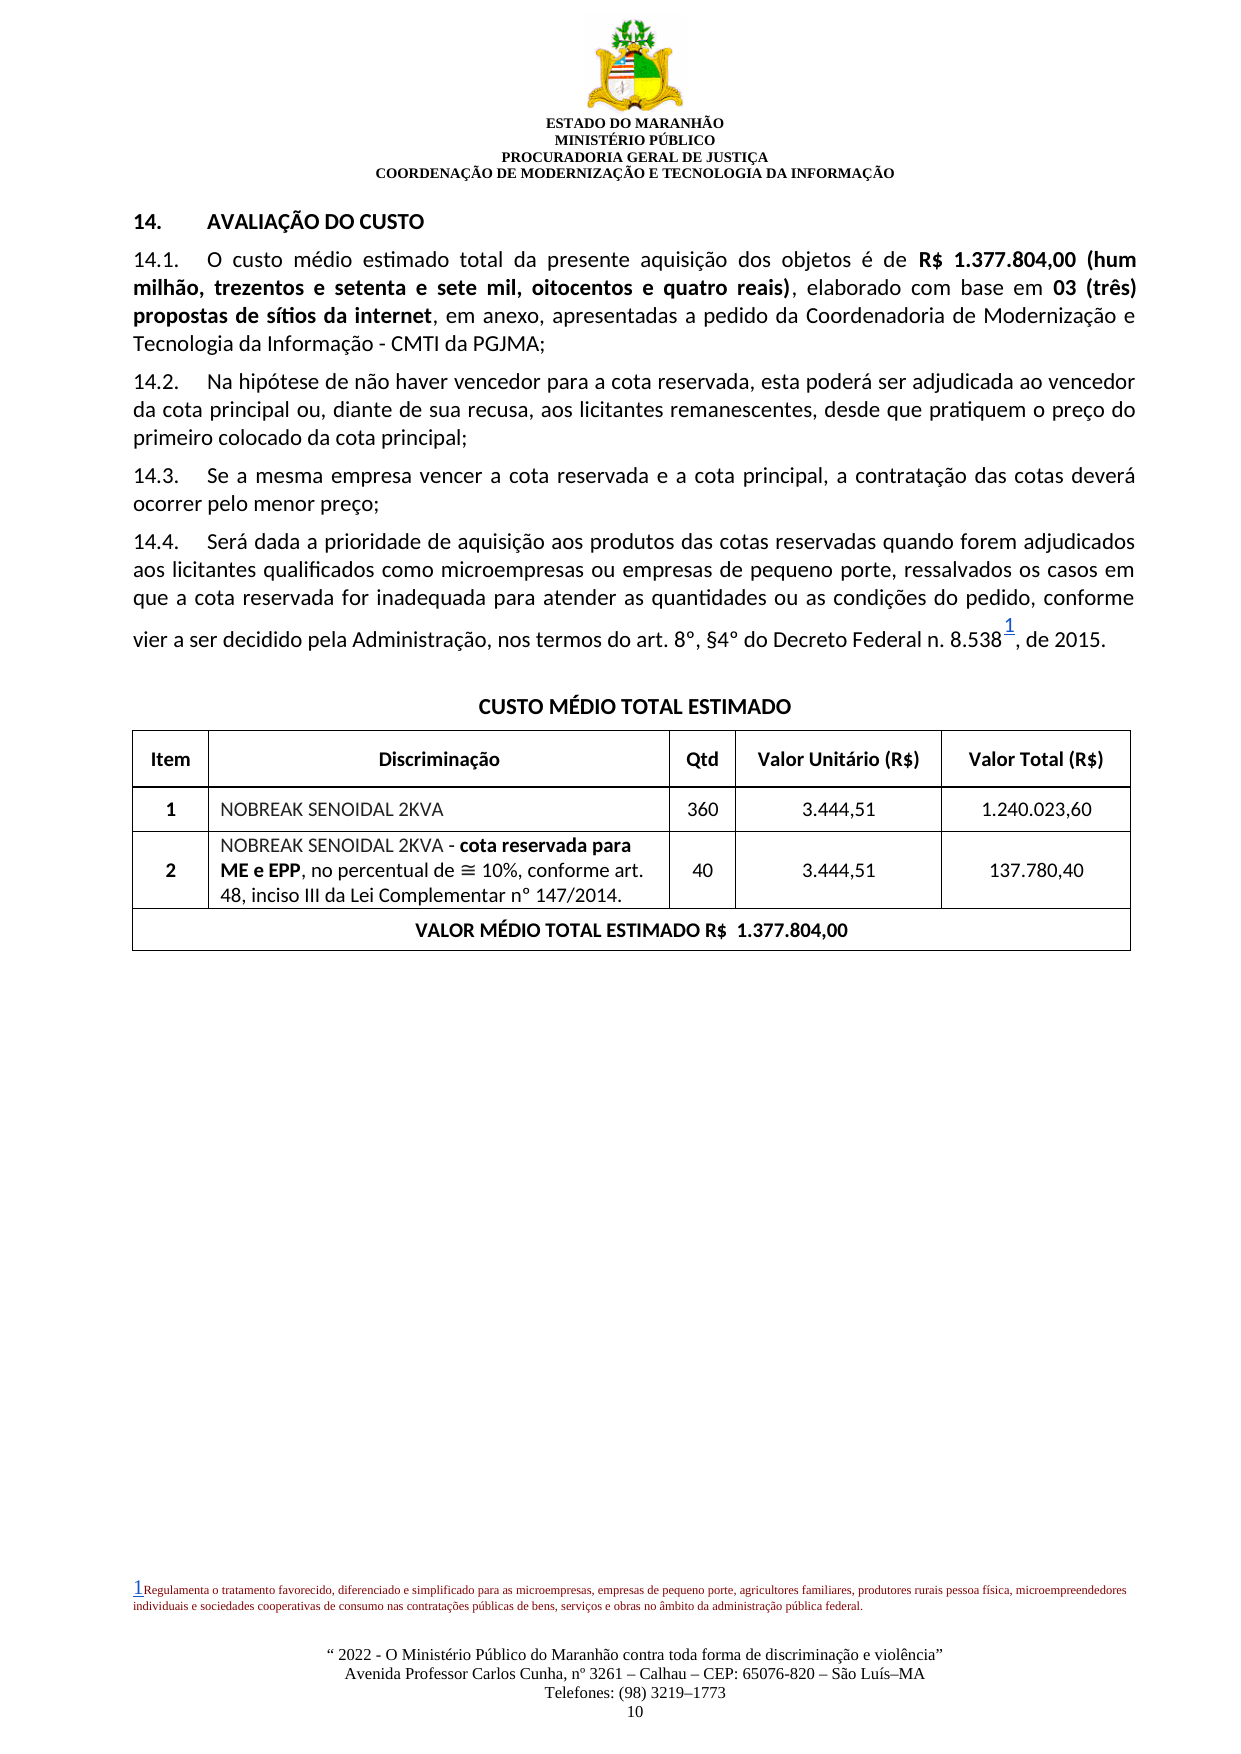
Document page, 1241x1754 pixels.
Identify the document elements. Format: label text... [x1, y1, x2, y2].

table_cell 2 [133, 832, 208, 908]
list AVALIAÇÃO DO CUSTO [133, 207, 1137, 235]
table_cell NOBREAK SENOIDAL 2KVA [209, 788, 669, 831]
table_cell 3.444,51 [736, 832, 941, 908]
text 1Regulamenta o tratamento favorecido, diferenciado e simplificado para as microempresas, empresas de pequeno porte, agricultores familiares, produtores rurais pessoa física, microempreendedores individuais e sociedades cooperativas de consumo nas contratações públicas de bens, serviços e obras no âmbito da administração pública federal. [133, 1575, 1137, 1613]
table_header Valor Unitário (R$) [736, 731, 941, 786]
table_cell 1 [133, 788, 208, 831]
table_header Item [133, 731, 208, 786]
text CUSTO MÉDIO TOTAL ESTIMADO [133, 692, 1137, 720]
table_header Valor Total (R$) [942, 731, 1130, 786]
table_cell 1.240.023,60 [942, 788, 1130, 831]
list Na hipótese de não haver vencedor para a cota reservada, esta poderá ser adjudicada ao vencedor da cota principal ou, diante de sua recusa, aos licitantes remanescentes, desde que pratiquem o preço do primeiro colocado da cota principal; [133, 367, 1137, 451]
table_cell 137.780,40 [942, 832, 1130, 908]
table_cell 40 [670, 832, 735, 908]
picture [582, 14, 688, 115]
table_cell NOBREAK SENOIDAL 2KVA - cota reservada para ME e EPP, no percentual de ≅ 10%, conforme art. 48, inciso III da Lei Complementar nº 147/2014. [209, 832, 669, 908]
table_cell VALOR MÉDIO TOTAL ESTIMADO R$ 1.377.804,00 [133, 909, 1130, 950]
list Se a mesma empresa vencer a cota reservada e a cota principal, a contratação das cotas deverá ocorrer pelo menor preço; [133, 461, 1137, 517]
list Será dada a prioridade de aquisição aos produtos das cotas reservadas quando forem adjudicados aos licitantes qualificados como microempresas ou empresas de pequeno porte, ressalvados os casos em que a cota reservada for inadequada para atender as quantidades ou as condições do pedido, conforme vier a ser decidido pela Administração, nos termos do art. 8º, §4º do Decreto Federal n. 8.5381, de 2015. [133, 527, 1137, 657]
table_cell 360 [670, 788, 735, 831]
table_cell 3.444,51 [736, 788, 941, 831]
table_header Qtd [670, 731, 735, 786]
table_header Discriminação [209, 731, 669, 786]
list O custo médio estimado total da presente aquisição dos objetos é de R$ 1.377.804,00 (hum milhão, trezentos e setenta e sete mil, oitocentos e quatro reais), elaborado com base em 03 (três) propostas de sítios da internet, em anexo, apresentadas a pedido da Coordenadoria de Modernização e Tecnologia da Informação - CMTI da PGJMA; [133, 245, 1137, 357]
